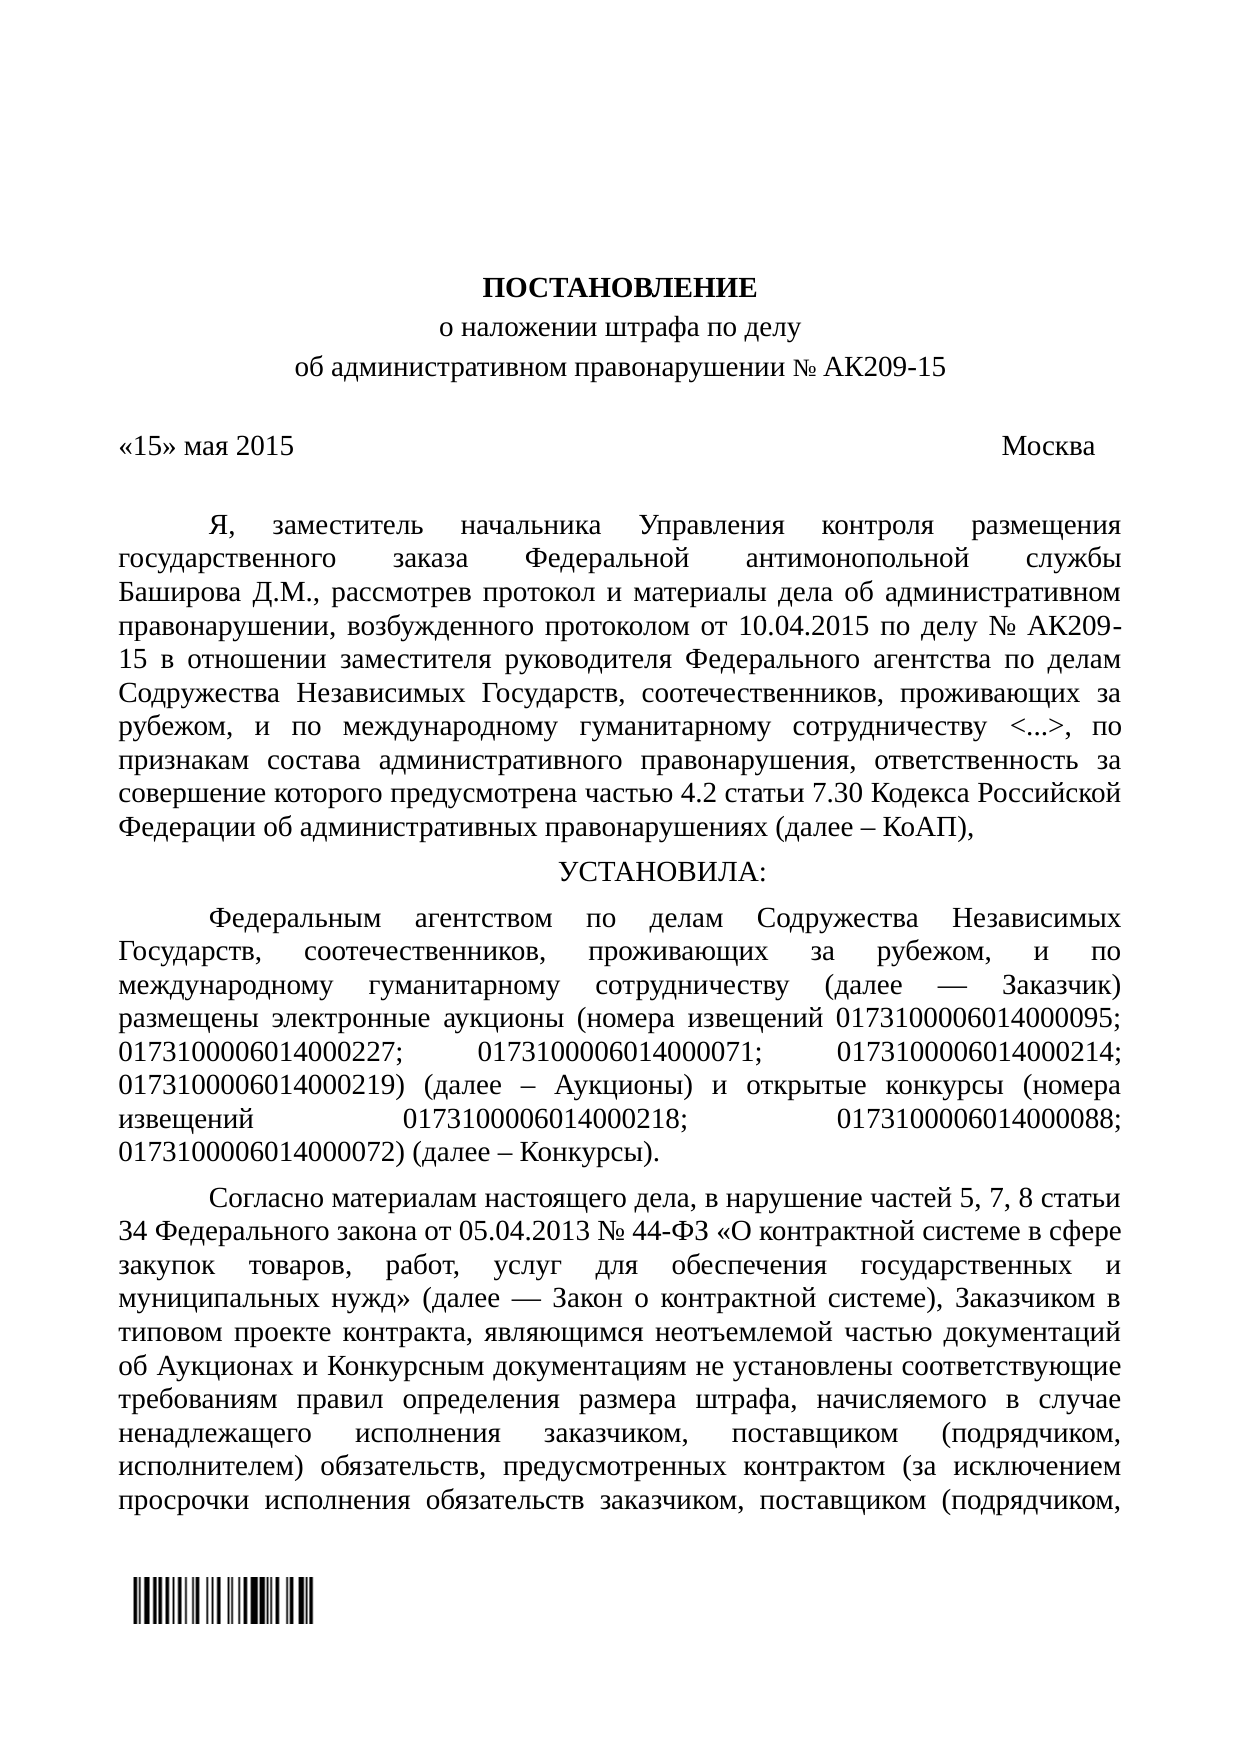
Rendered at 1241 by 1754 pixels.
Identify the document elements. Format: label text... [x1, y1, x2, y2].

text Согласно материалам настоящего дела, в нарушение частей 5, 7, 8 статьи 34 Федерального закона от 05.04.2013 № 44-ФЗ «О контрактной системе в сфере закупок товаров, работ, услуг для обеспечения государственных и муниципальных нужд» (далее — Закон о контрактной системе), Заказчиком в типовом проекте контракта, являющимся неотъемлемой частью документаций об Аукционах и Конкурсным документациям не установлены соответствующие требованиям правил определения размера штрафа, начисляемого в случае ненадлежащего исполнения заказчиком, поставщиком (подрядчиком, исполнителем) обязательств, предусмотренных контрактом (за исключением просрочки исполнения обязательств заказчиком, поставщиком (подрядчиком, [118, 1180, 1122, 1515]
text Федеральным агентством по делам Содружества Независимых Государств, соотечественников, проживающих за рубежом, и по международному гуманитарному сотрудничеству (далее — Заказчик) размещены электронные аукционы (номера извещений 0173100006014000095; 0173100006014000227; 0173100006014000071; 0173100006014000214; 0173100006014000219) (далее – Аукционы) и открытые конкурсы (номера извещений 0173100006014000218; 0173100006014000088; 0173100006014000072) (далее – Конкурсы). [118, 900, 1122, 1168]
text УСТАНОВИЛА: [118, 854, 1122, 888]
text «15» мая 2015 Москва [118, 428, 1122, 462]
text о наложении штрафа по делу [118, 309, 1122, 343]
text об административном правонарушении № АК209-15 [118, 349, 1122, 383]
text Я, заместитель начальника Управления контроля размещения государственного заказа Федеральной антимонопольной службы Баширова Д.М., рассмотрев протокол и материалы дела об административном правонарушении, возбужденного протоколом от 10.04.2015 по делу № АК209-15 в отношении заместителя руководителя Федерального агентства по делам Содружества Независимых Государств, соотечественников, проживающих за рубежом, и по международному гуманитарному сотрудничеству <...>, по признакам состава административного правонарушения, ответственность за совершение которого предусмотрена частью 4.2 статьи 7.30 Кодекса Российской Федерации об административных правонарушениях (далее – КоАП), [118, 507, 1122, 842]
picture [118, 1577, 331, 1624]
text ПОСТАНОВЛЕНИЕ [118, 270, 1122, 304]
